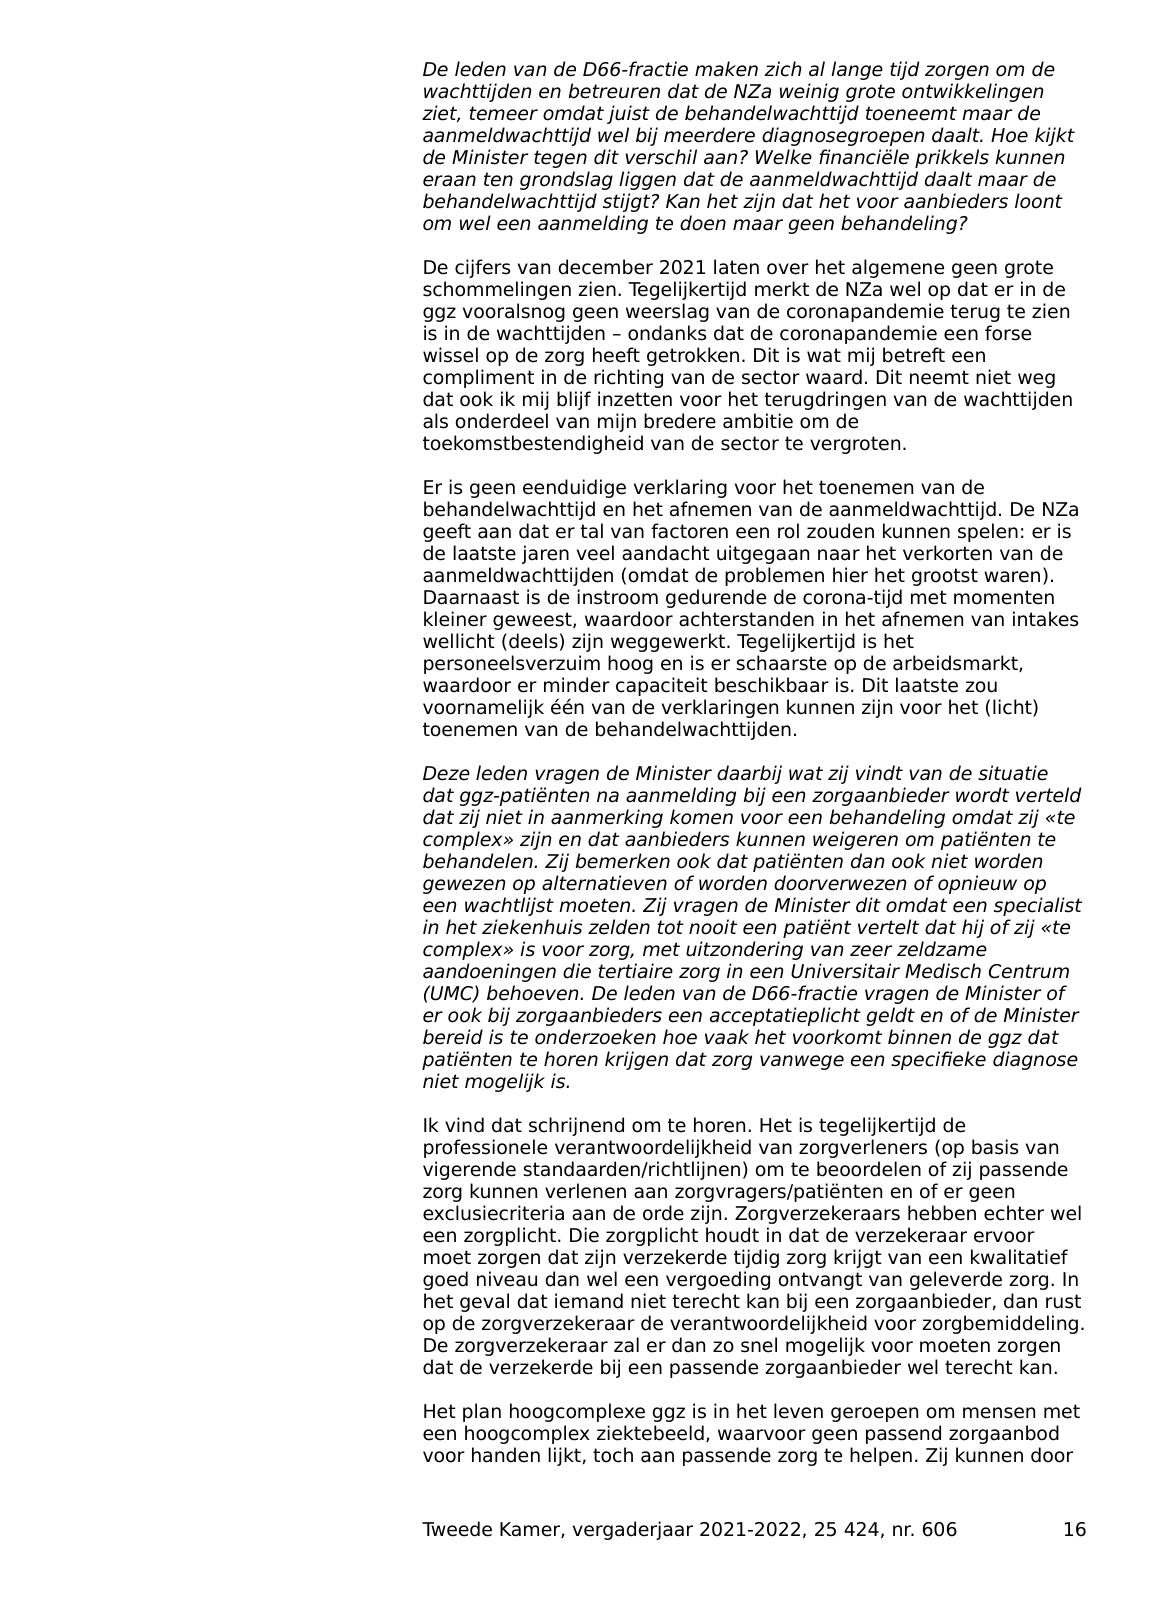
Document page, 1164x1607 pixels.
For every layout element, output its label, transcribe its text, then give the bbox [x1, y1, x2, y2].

text Er is geen eenduidige verklaring voor het toenemen van de behandelwachttijd en het afnemen van de aanmeldwachttijd. De NZa geeft aan dat er tal van factoren een rol zouden kunnen spelen: er is de laatste jaren veel aandacht uitgegaan naar het verkorten van de aanmeldwachttijden (omdat de problemen hier het grootst waren). Daarnaast is de instroom gedurende de corona-tijd met momenten kleiner geweest, waardoor achterstanden in het afnemen van intakes wellicht (deels) zijn weggewerkt. Tegelijkertijd is het personeelsverzuim hoog en is er schaarste op de arbeidsmarkt, waardoor er minder capaciteit beschikbaar is. Dit laatste zou voornamelijk één van de verklaringen kunnen zijn voor het (licht) toenemen van de behandelwachttijden. [422, 477, 1087, 741]
text Het plan hoogcomplexe ggz is in het leven geroepen om mensen met een hoogcomplex ziektebeeld, waarvoor geen passend zorgaanbod voor handen lijkt, toch aan passende zorg te helpen. Zij kunnen door [422, 1401, 1087, 1467]
text De cijfers van december 2021 laten over het algemene geen grote schommelingen zien. Tegelijkertijd merkt de NZa wel op dat er in de ggz vooralsnog geen weerslag van de coronapandemie terug te zien is in de wachttijden – ondanks dat de coronapandemie een forse wissel op de zorg heeft getrokken. Dit is wat mij betreft een compliment in de richting van de sector waard. Dit neemt niet weg dat ook ik mij blijf inzetten voor het terugdringen van de wachttijden als onderdeel van mijn bredere ambitie om de toekomstbestendigheid van de sector te vergroten. [422, 257, 1087, 455]
text De leden van de D66-fractie maken zich al lange tijd zorgen om de wachttijden en betreuren dat de NZa weinig grote ontwikkelingen ziet, temeer omdat juist de behandelwachttijd toeneemt maar de aanmeldwachttijd wel bij meerdere diagnosegroepen daalt. Hoe kijkt de Minister tegen dit verschil aan? Welke financiële prikkels kunnen eraan ten grondslag liggen dat de aanmeldwachttijd daalt maar de behandelwachttijd stijgt? Kan het zijn dat het voor aanbieders loont om wel een aanmelding te doen maar geen behandeling? [422, 59, 1087, 235]
text Ik vind dat schrijnend om te horen. Het is tegelijkertijd de professionele verantwoordelijkheid van zorgverleners (op basis van vigerende standaarden/richtlijnen) om te beoordelen of zij passende zorg kunnen verlenen aan zorgvragers/patiënten en of er geen exclusiecriteria aan de orde zijn. Zorgverzekeraars hebben echter wel een zorgplicht. Die zorgplicht houdt in dat de verzekeraar ervoor moet zorgen dat zijn verzekerde tijdig zorg krijgt van een kwalitatief goed niveau dan wel een vergoeding ontvangt van geleverde zorg. In het geval dat iemand niet terecht kan bij een zorgaanbieder, dan rust op de zorgverzekeraar de verantwoordelijkheid voor zorgbemiddeling. De zorgverzekeraar zal er dan zo snel mogelijk voor moeten zorgen dat de verzekerde bij een passende zorgaanbieder wel terecht kan. [422, 1115, 1087, 1379]
text Deze leden vragen de Minister daarbij wat zij vindt van de situatie dat ggz-patiënten na aanmelding bij een zorgaanbieder wordt verteld dat zij niet in aanmerking komen voor een behandeling omdat zij «te complex» zijn en dat aanbieders kunnen weigeren om patiënten te behandelen. Zij bemerken ook dat patiënten dan ook niet worden gewezen op alternatieven of worden doorverwezen of opnieuw op een wachtlijst moeten. Zij vragen de Minister dit omdat een specialist in het ziekenhuis zelden tot nooit een patiënt vertelt dat hij of zij «te complex» is voor zorg, met uitzondering van zeer zeldzame aandoeningen die tertiaire zorg in een Universitair Medisch Centrum (UMC) behoeven. De leden van de D66-fractie vragen de Minister of er ook bij zorgaanbieders een acceptatieplicht geldt en of de Minister bereid is te onderzoeken hoe vaak het voorkomt binnen de ggz dat patiënten te horen krijgen dat zorg vanwege een specifieke diagnose niet mogelijk is. [422, 763, 1087, 1093]
